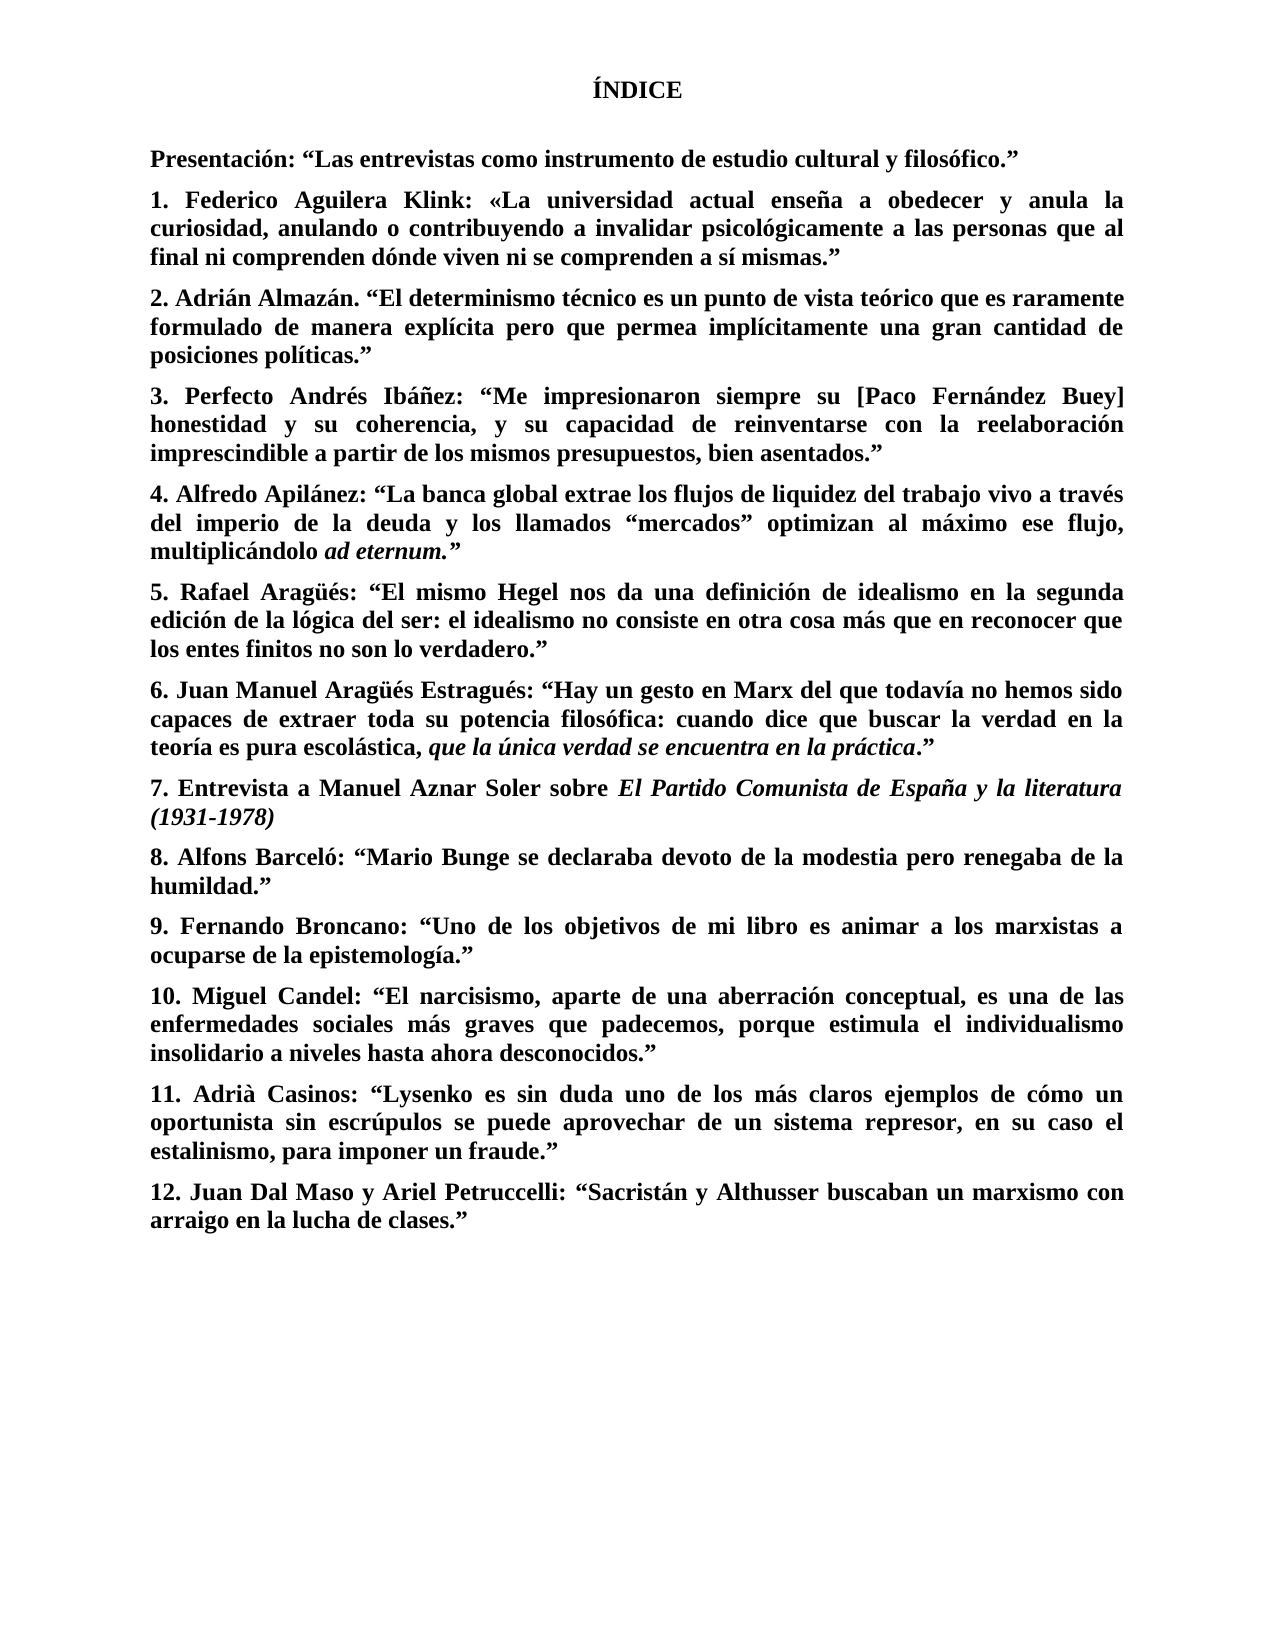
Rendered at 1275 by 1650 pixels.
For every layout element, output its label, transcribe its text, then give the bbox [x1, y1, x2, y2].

text 11. Adrià Casinos: “Lysenko es sin duda uno de los más claros ejemplos de cómo un oportunista sin escrúpulos se puede aprovechar de un sistema represor, en su caso el estalinismo, para imponer un fraude.” [150, 1079, 1125, 1165]
text 7. Entrevista a Manuel Aznar Soler sobre El Partido Comunista de España y la literatura (1931-1978) [150, 773, 1125, 830]
text 12. Juan Dal Maso y Ariel Petruccelli: “Sacristán y Althusser buscaban un marxismo con arraigo en la lucha de clases.” [150, 1177, 1125, 1234]
text 5. Rafael Aragüés: “El mismo Hegel nos da una definición de idealismo en la segunda edición de la lógica del ser: el idealismo no consiste en otra cosa más que en reconocer que los entes finitos no son lo verdadero.” [150, 577, 1125, 663]
text 10. Miguel Candel: “El narcisismo, aparte de una aberración conceptual, es una de las enfermedades sociales más graves que padecemos, porque estimula el individualismo insolidario a niveles hasta ahora desconocidos.” [150, 981, 1125, 1067]
text ÍNDICE [150, 75, 1125, 104]
text 6. Juan Manuel Aragüés Estragués: “Hay un gesto en Marx del que todavía no hemos sido capaces de extraer toda su potencia filosófica: cuando dice que buscar la verdad en la teoría es pura escolástica, que la única verdad se encuentra en la práctica.” [150, 675, 1125, 761]
text 8. Alfons Barceló: “Mario Bunge se declaraba devoto de la modestia pero renegaba de la humildad.” [150, 842, 1125, 900]
text 1. Federico Aguilera Klink: «La universidad actual enseña a obedecer y anula la curiosidad, anulando o contribuyendo a invalidar psicológicamente a las personas que al final ni comprenden dónde viven ni se comprenden a sí mismas.” [150, 185, 1125, 271]
text 3. Perfecto Andrés Ibáñez: “Me impresionaron siempre su [Paco Fernández Buey] honestidad y su coherencia, y su capacidad de reinventarse con la reelaboración imprescindible a partir de los mismos presupuestos, bien asentados.” [150, 381, 1125, 467]
text 4. Alfredo Apilánez: “La banca global extrae los flujos de liquidez del trabajo vivo a través del imperio de la deuda y los llamados “mercados” optimizan al máximo ese flujo, multiplicándolo ad eternum.” [150, 479, 1125, 565]
text Presentación: “Las entrevistas como instrumento de estudio cultural y filosófico.” [150, 144, 1125, 173]
text 2. Adrián Almazán. “El determinismo técnico es un punto de vista teórico que es raramente formulado de manera explícita pero que permea implícitamente una gran cantidad de posiciones políticas.” [150, 283, 1125, 369]
text 9. Fernando Broncano: “Uno de los objetivos de mi libro es animar a los marxistas a ocuparse de la epistemología.” [150, 911, 1125, 969]
